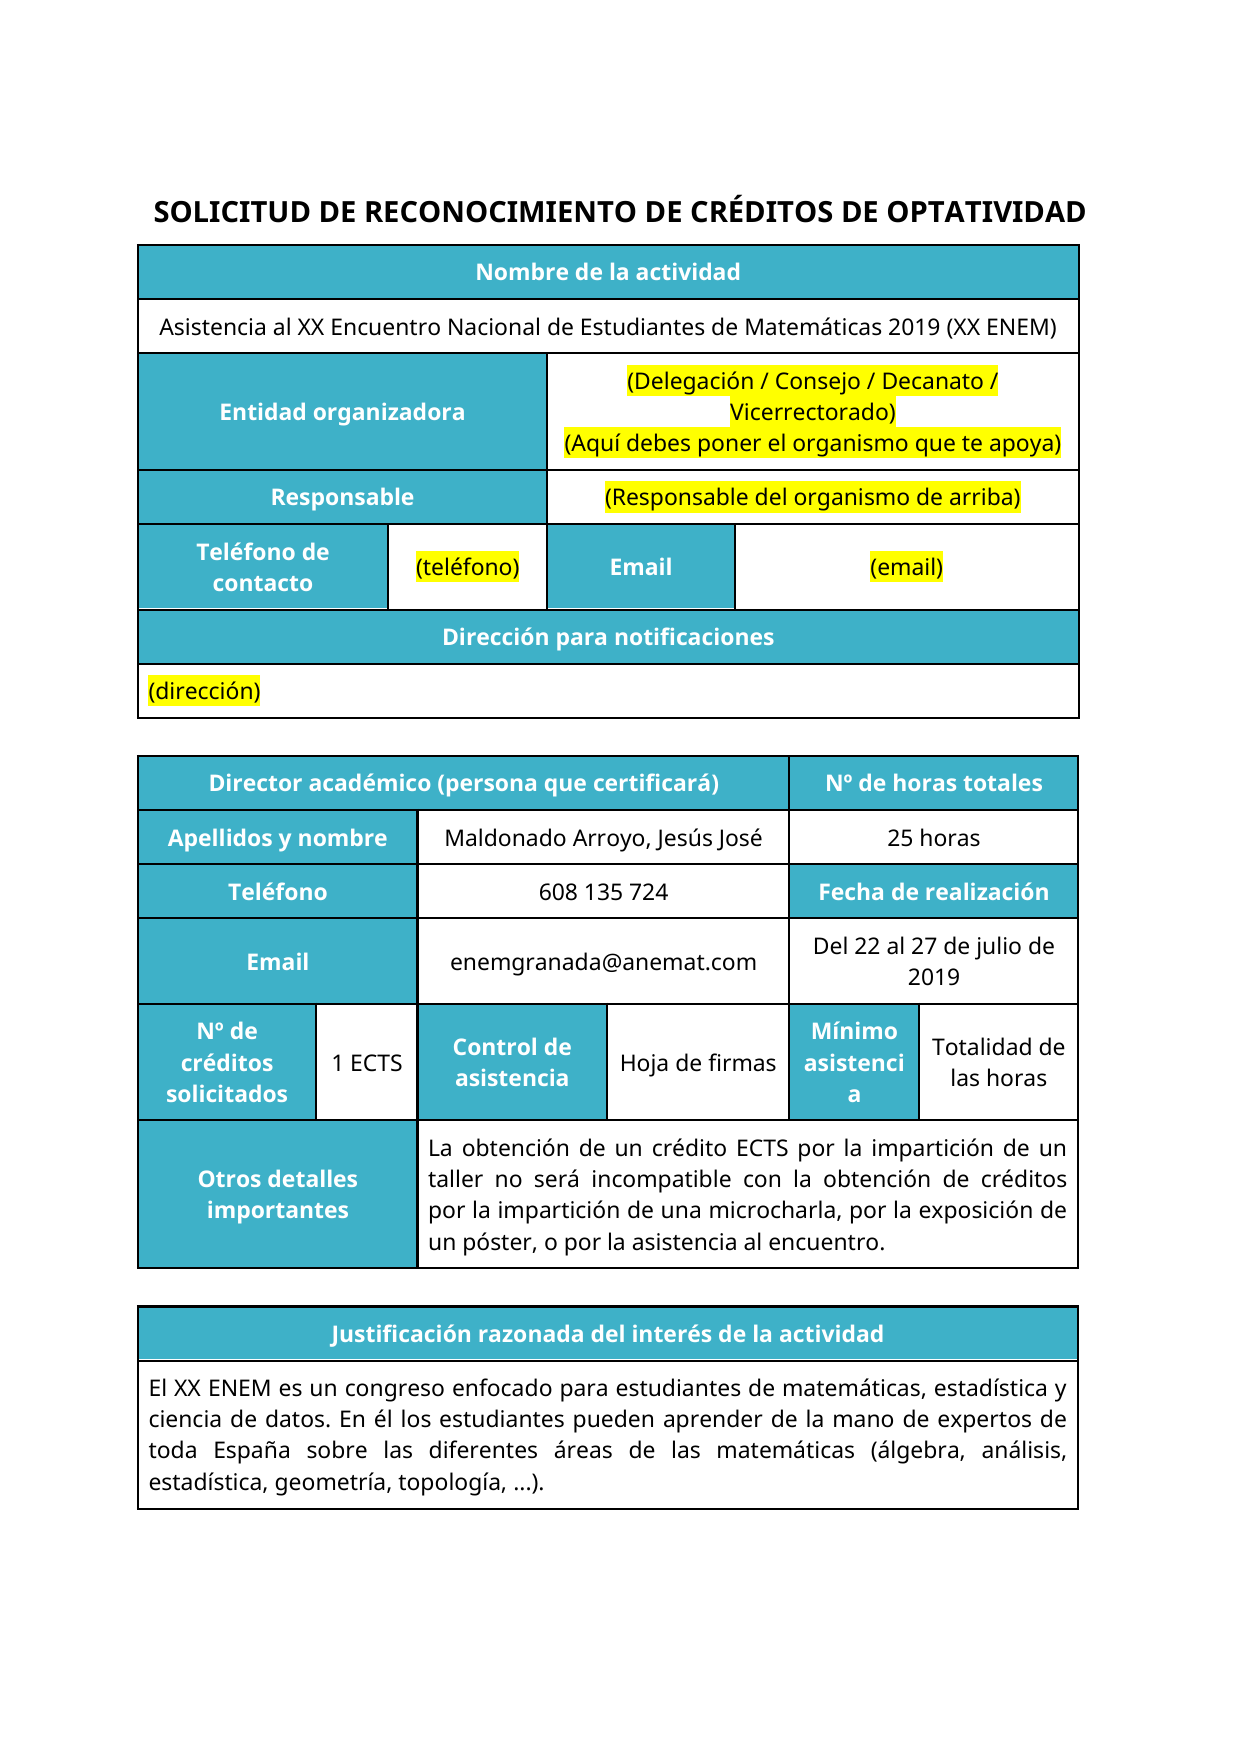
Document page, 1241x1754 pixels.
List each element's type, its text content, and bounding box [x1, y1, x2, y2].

table_cell Teléfono [139, 865, 416, 917]
table_cell (Delegación / Consejo / Decanato / Vicerrectorado) (Aquí debes poner el organismo que te apoya) [548, 354, 1078, 469]
table_cell Apellidos y nombre [139, 811, 416, 863]
table_cell (teléfono) [389, 525, 546, 608]
table_header Director académico (persona que certificará) [139, 757, 788, 809]
table_cell 1 ECTS [317, 1005, 416, 1119]
table_cell enemgranada@anemat.com [419, 919, 788, 1003]
table_cell Teléfono de contacto [139, 525, 387, 608]
table_cell Email [139, 919, 416, 1003]
table_cell La obtención de un crédito ECTS por la impartición de un taller no será incompatible con la obtención de créditos por la impartición de una microcharla, por la exposición de un póster, o por la asistencia al encuentro. [419, 1121, 1077, 1267]
table_cell Entidad organizadora [139, 354, 546, 469]
table_cell Email [548, 525, 734, 608]
table_cell Nº de créditos solicitados [139, 1005, 315, 1119]
subtitle SOLICITUD DE RECONOCIMIENTO DE CRÉDITOS DE OPTATIVIDAD [150, 192, 1090, 231]
table_header Nº de horas totales [790, 757, 1077, 809]
table_cell Del 22 al 27 de julio de 2019 [790, 919, 1077, 1003]
table_header Justificación razonada del interés de la actividad [139, 1308, 1077, 1359]
table_cell El XX ENEM es un congreso enfocado para estudiantes de matemáticas, estadística y ciencia de datos. En él los estudiantes pueden aprender de la mano de expertos de toda España sobre las diferentes áreas de las matemáticas (álgebra, análisis, estadística, geometría, topología, ...). [139, 1362, 1077, 1507]
table_cell Dirección para notificaciones [139, 611, 1078, 663]
table_cell Asistencia al XX Encuentro Nacional de Estudiantes de Matemáticas 2019 (XX ENEM) [139, 300, 1078, 352]
table_cell Fecha de realización [790, 865, 1077, 917]
table_cell (Responsable del organismo de arriba) [548, 471, 1078, 523]
table_cell Hoja de firmas [608, 1005, 788, 1119]
table_cell 608 135 724 [419, 865, 788, 917]
table_cell Otros detalles importantes [139, 1121, 416, 1267]
table_cell (email) [736, 525, 1078, 608]
table_cell Control de asistencia [419, 1005, 606, 1119]
table_header Nombre de la actividad [139, 246, 1078, 298]
table_cell Responsable [139, 471, 546, 523]
table_cell 25 horas [790, 811, 1077, 863]
table_cell Maldonado Arroyo, Jesús José [419, 811, 788, 863]
table_cell Totalidad de las horas [920, 1005, 1077, 1119]
table_cell (dirección) [139, 665, 1078, 717]
table_cell Mínimo asistencia [790, 1005, 918, 1119]
